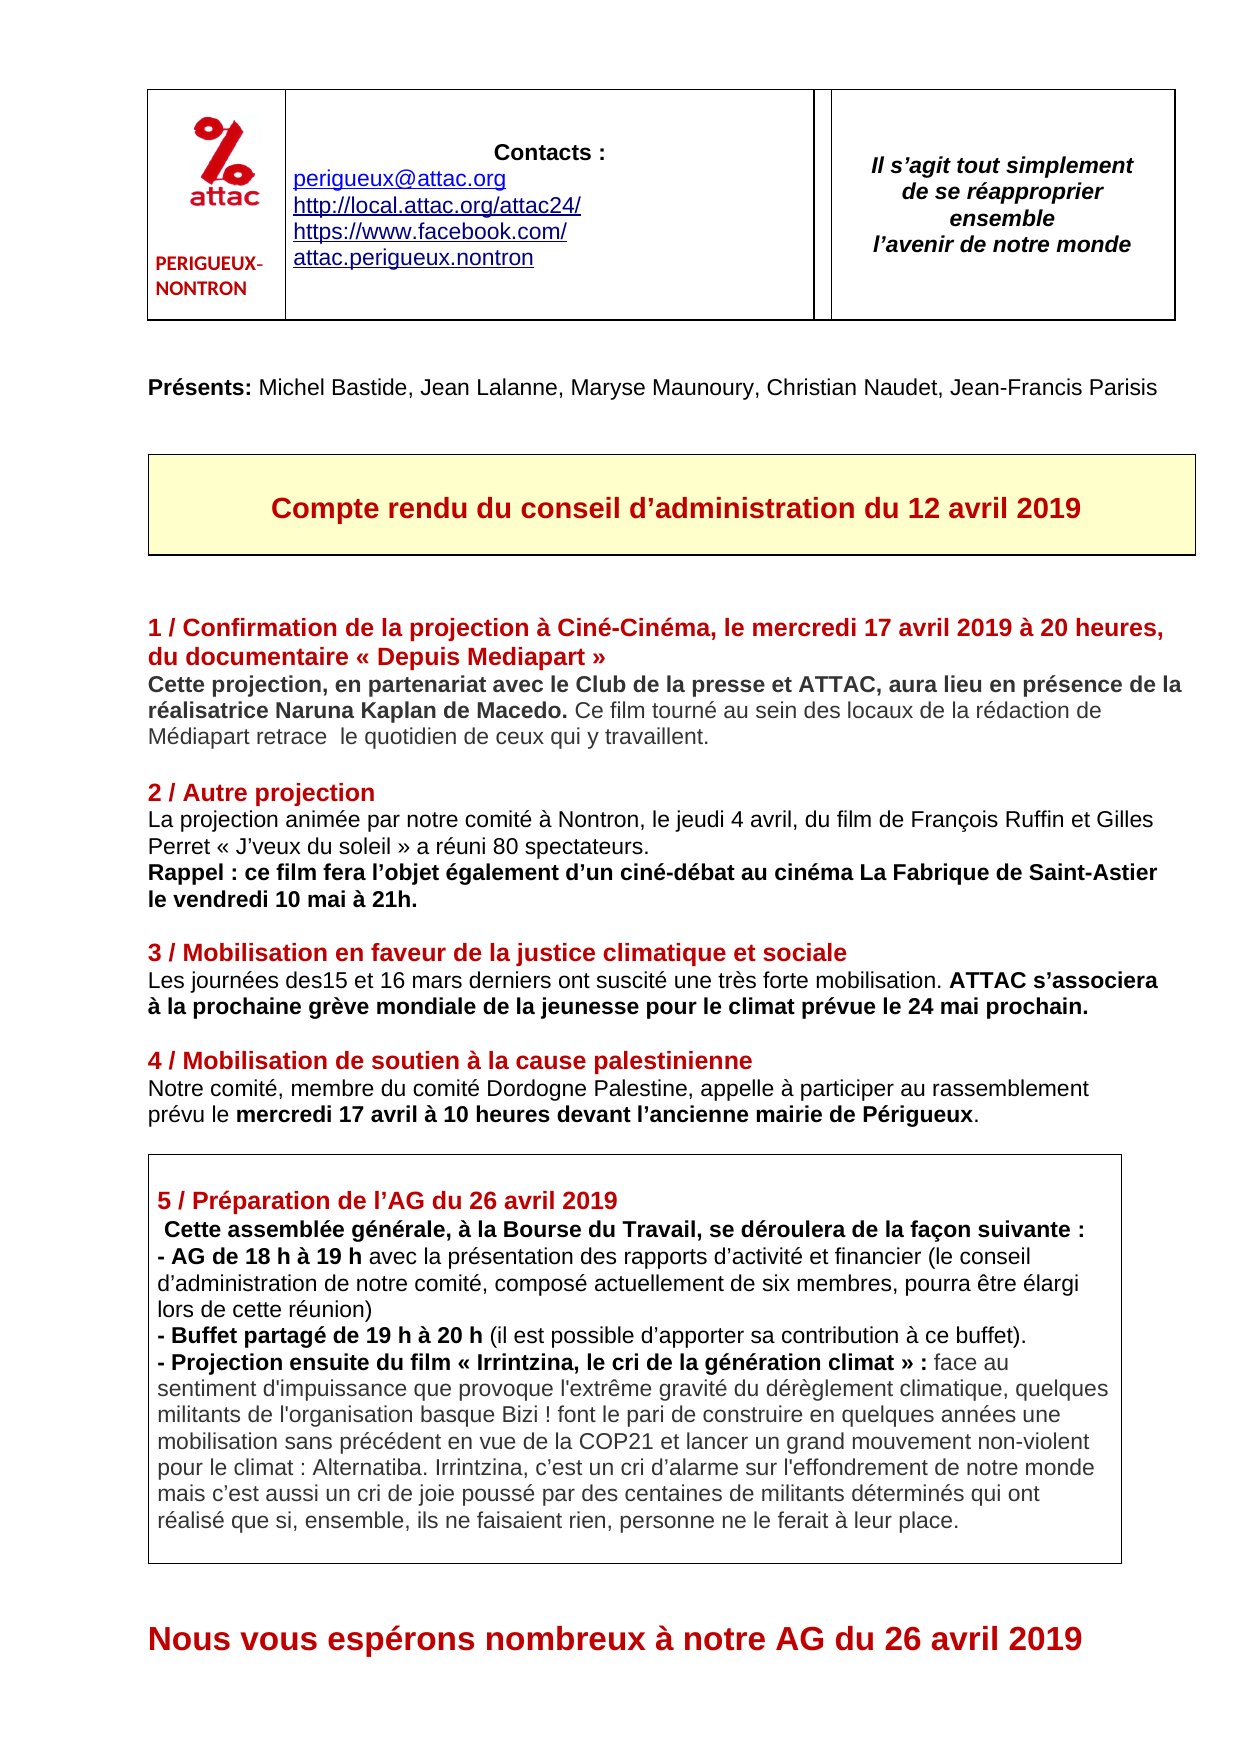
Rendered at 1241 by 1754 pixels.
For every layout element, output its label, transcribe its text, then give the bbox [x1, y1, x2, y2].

text le vendredi 10 mai à 21h. [148, 886, 1196, 912]
picture [189, 115, 261, 207]
text 4 / Mobilisation de soutien à la cause palestinienne [148, 1046, 1122, 1075]
table_header [815, 90, 831, 319]
text 2 / Autre projection [148, 778, 1196, 806]
table_header PERIGUEUX-NONTRON [148, 90, 285, 319]
text 5 / Préparation de l’AG du 26 avril 2019 [149, 1183, 1121, 1211]
text Rappel : ce film fera l’objet également d’un ciné-débat au cinéma La Fabrique de Saint-Astier [148, 859, 1196, 886]
text Nous vous espérons nombreux à notre AG du 26 avril 2019 [148, 1619, 1122, 1658]
table_header Contacts : perigueux@attac.org http://local.attac.org/attac24/ https://www.facebook.com/attac.perigueux.nontron [286, 90, 813, 319]
text - AG de 18 h à 19 h avec la présentation des rapports d’activité et financier (le conseil d’administration de notre comité, composé actuellement de six membres, pourra être élargi lors de cette réunion) [149, 1240, 1121, 1319]
text Les journées des15 et 16 mars derniers ont suscité une très forte mobilisation. ATTAC s’associera [148, 967, 1196, 993]
text - Buffet partagé de 19 h à 20 h (il est possible d’apporter sa contribution à ce buffet). [149, 1319, 1121, 1346]
text Notre comité, membre du comité Dordogne Palestine, appelle à participer au rassemblement prévu le mercredi 17 avril à 10 heures devant l’ancienne mairie de Périgueux. [148, 1075, 1122, 1127]
text à la prochaine grève mondiale de la jeunesse pour le climat prévue le 24 mai prochain. [148, 993, 1196, 1020]
text Cette assemblée générale, à la Bourse du Travail, se déroulera de la façon suivante : [149, 1211, 1121, 1240]
text La projection animée par notre comité à Nontron, le jeudi 4 avril, du film de François Ruffin et Gilles Perret « J’veux du soleil » a réuni 80 spectateurs. [148, 806, 1196, 859]
text Compte rendu du conseil d’administration du 12 avril 2019 [149, 488, 1195, 521]
table_header Il s’agit tout simplement de se réapproprier ensemble l’avenir de notre monde [832, 90, 1174, 319]
text 1 / Confirmation de la projection à Ciné-Cinéma, le mercredi 17 avril 2019 à 20 heures, du documentaire « Depuis Mediapart » [148, 613, 1196, 671]
text - Projection ensuite du film « Irrintzina, le cri de la génération climat » : face au sentiment d'impuissance que provoque l'extrême gravité du dérèglement climatique, quelques militants de l'organisation basque Bizi ! font le pari de construire en quelques années une mobilisation sans précédent en vue de la COP21 et lancer un grand mouvement non-violent pour le climat : Alternatiba. Irrintzina, c’est un cri d’alarme sur l'effondrement de notre monde mais c’est aussi un cri de joie poussé par des centaines de militants déterminés qui ont réalisé que si, ensemble, ils ne faisaient rien, personne ne le ferait à leur place. [149, 1346, 1121, 1533]
text Cette projection, en partenariat avec le Club de la presse et ATTAC, aura lieu en présence de la réalisatrice Naruna Kaplan de Macedo. Ce film tourné au sein des locaux de la rédaction de Médiapart retrace le quotidien de ceux qui y travaillent. [148, 671, 1196, 750]
text 3 / Mobilisation en faveur de la justice climatique et sociale [148, 938, 1196, 967]
text Présents: Michel Bastide, Jean Lalanne, Maryse Maunoury, Christian Naudet, Jean-Francis Parisis [148, 373, 1196, 400]
